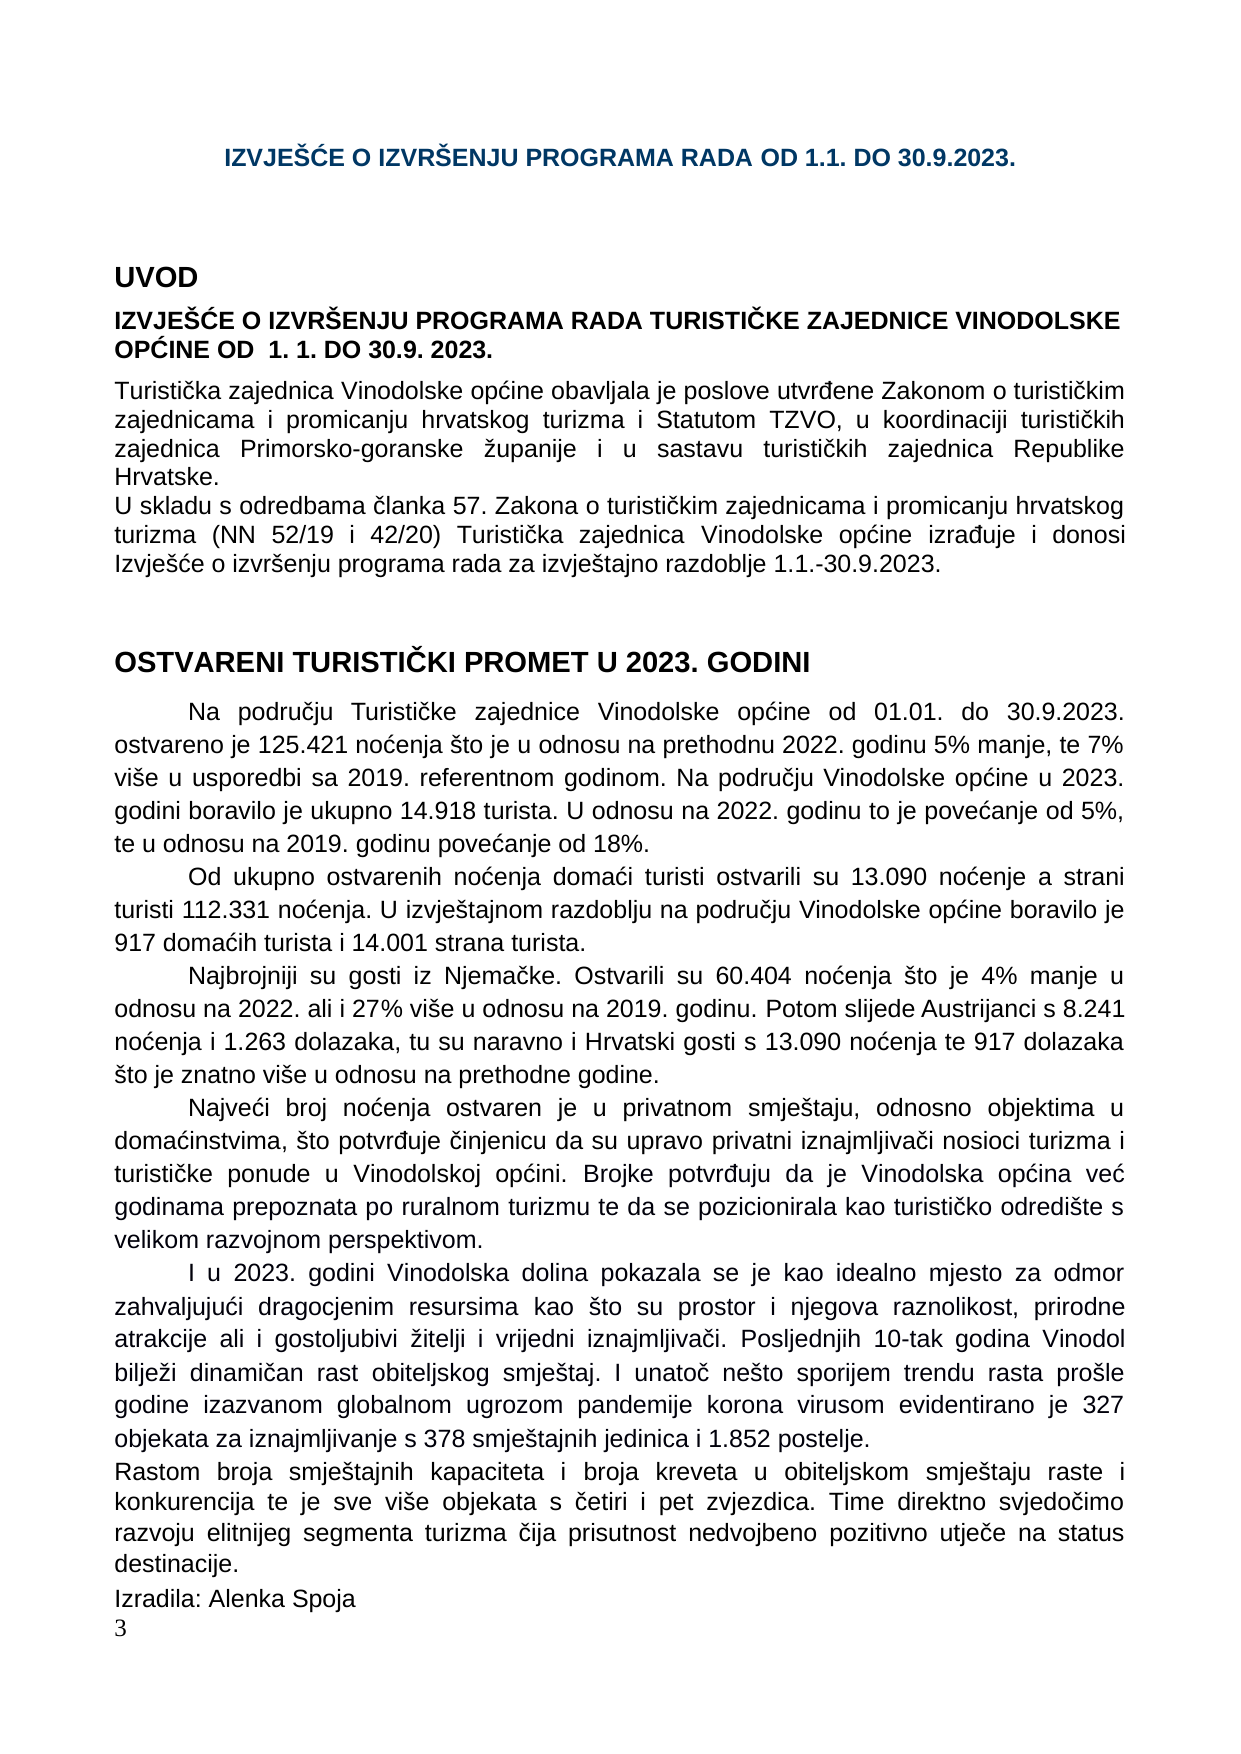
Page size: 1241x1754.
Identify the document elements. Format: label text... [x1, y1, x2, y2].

text Najveći broj noćenja ostvaren je u privatnom smještaju, odnosno objektima u domaćinstvima, što potvrđuje činjenicu da su upravo privatni iznajmljivači nosioci turizma i turističke ponude u Vinodolskoj općini. Brojke potvrđuju da je Vinodolska općina već godinama prepoznata po ruralnom turizmu te da se pozicionirala kao turističko odredište s velikom razvojnom perspektivom. [114, 1093, 1126, 1254]
text I u 2023. godini Vinodolska dolina pokazala se je kao idealno mjesto za odmor zahvaljujući dragocjenim resursima kao što su prostor i njegova raznolikost, prirodne atrakcije ali i gostoljubivi žitelji i vrijedni iznajmljivači. Posljednjih 10-tak godina Vinodol bilježi dinamičan rast obiteljskog smještaj. I unatoč nešto sporijem trendu rasta prošle godine izazvanom globalnom ugrozom pandemije korona virusom evidentirano je 327 objekata za iznajmljivanje s 378 smještajnih jedinica i 1.852 postelje. [114, 1258, 1126, 1452]
text U skladu s odredbama članka 57. Zakona o turističkim zajednicama i promicanju hrvatskog turizma (NN 52/19 i 42/20) Turistička zajednica Vinodolske općine izrađuje i donosi Izvješće o izvršenju programa rada za izvještajno razdoblje 1.1.-30.9.2023. [114, 491, 1126, 577]
text Od ukupno ostvarenih noćenja domaći turisti ostvarili su 13.090 noćenje a strani turisti 112.331 noćenja. U izvještajnom razdoblju na području Vinodolske općine boravilo je 917 domaćih turista i 14.001 strana turista. [114, 862, 1126, 957]
text OSTVARENI TURISTIČKI PROMET U 2023. GODINI [114, 644, 1126, 678]
text Na području Turističke zajednice Vinodolske općine od 01.01. do 30.9.2023. ostvareno je 125.421 noćenja što je u odnosu na prethodnu 2022. godinu 5% manje, te 7% više u usporedbi sa 2019. referentnom godinom. Na području Vinodolske općine u 2023. godini boravilo je ukupno 14.918 turista. U odnosu na 2022. godinu to je povećanje od 5%, te u odnosu na 2019. godinu povećanje od 18%. [114, 697, 1126, 858]
text IZVJEŠĆE O IZVRŠENJU PROGRAMA RADA TURISTIČKE ZAJEDNICE VINODOLSKE OPĆINE OD 1. 1. DO 30.9. 2023. [114, 306, 1126, 364]
text Najbrojniji su gosti iz Njemačke. Ostvarili su 60.404 noćenja što je 4% manje u odnosu na 2022. ali i 27% više u odnosu na 2019. godinu. Potom slijede Austrijanci s 8.241 noćenja i 1.263 dolazaka, tu su naravno i Hrvatski gosti s 13.090 noćenja te 917 dolazaka što je znatno više u odnosu na prethodne godine. [114, 961, 1126, 1089]
text Rastom broja smještajnih kapaciteta i broja kreveta u obiteljskom smještaju raste i konkurencija te je sve više objekata s četiri i pet zvjezdica. Time direktno svjedočimo razvoju elitnijeg segmenta turizma čija prisutnost nedvojbeno pozitivno utječe na status destinacije. [114, 1457, 1126, 1577]
text UVOD [114, 260, 1126, 294]
text Turistička zajednica Vinodolske općine obavljala je poslove utvrđene Zakonom o turističkim zajednicama i promicanju hrvatskog turizma i Statutom TZVO, u koordinaciji turističkih zajednica Primorsko-goranske županije i u sastavu turističkih zajednica Republike Hrvatske. [114, 376, 1126, 491]
